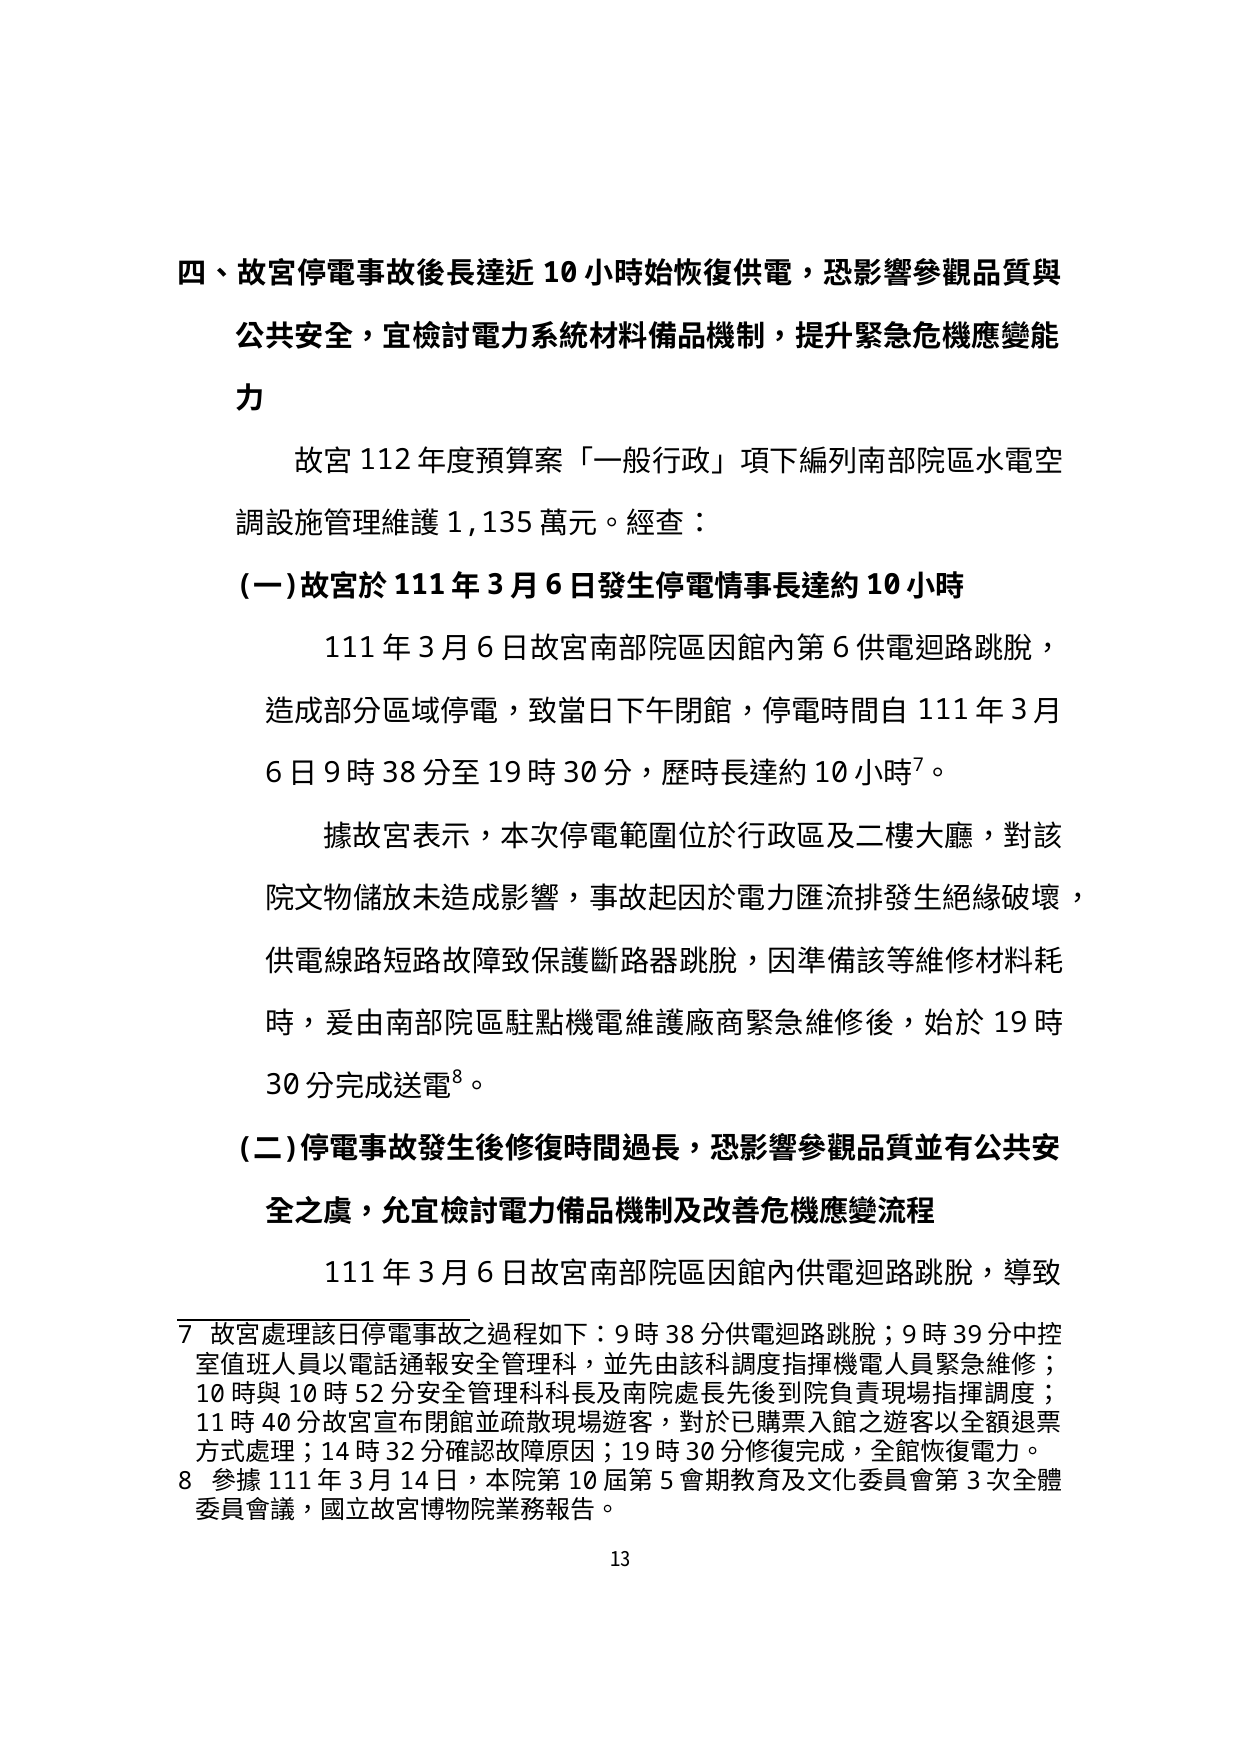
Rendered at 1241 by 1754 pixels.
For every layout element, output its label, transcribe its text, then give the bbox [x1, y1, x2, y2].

text 111年3月6日故宮南部院區因館內供電迴路跳脫，導致 [265, 1229, 1063, 1292]
text 四、故宮停電事故後長達近10小時始恢復供電，恐影響參觀品質與公共安全，宜檢討電力系統材料備品機制，提升緊急危機應變能力 [177, 229, 1063, 417]
text 故宮112年度預算案「一般行政」項下編列南部院區水電空調設施管理維護1,135萬元。經查： [236, 417, 1063, 542]
text 參據111年3月14日，本院第10屆第5會期教育及文化委員會第3次全體委員會議，國立故宮博物院業務報告。 [177, 1466, 1063, 1525]
text (一)故宮於111年3月6日發生停電情事長達約10小時 [236, 542, 1063, 604]
text 據故宮表示，本次停電範圍位於行政區及二樓大廳，對該院文物儲放未造成影響，事故起因於電力匯流排發生絕緣破壞，供電線路短路故障致保護斷路器跳脫，因準備該等維修材料耗時，爰由南部院區駐點機電維護廠商緊急維修後，始於19時30分完成送電。 [265, 792, 1063, 1104]
text 111年3月6日故宮南部院區因館內第6供電迴路跳脫，造成部分區域停電，致當日下午閉館，停電時間自111年3月6日9時38分至19時30分，歷時長達約10小時。 [265, 604, 1063, 792]
text (二)停電事故發生後修復時間過長，恐影響參觀品質並有公共安全之虞，允宜檢討電力備品機制及改善危機應變流程 [236, 1104, 1063, 1229]
text 故宮處理該日停電事故之過程如下：9時38分供電迴路跳脫；9時39分中控室值班人員以電話通報安全管理科，並先由該科調度指揮機電人員緊急維修；10時與10時52分安全管理科科長及南院處長先後到院負責現場指揮調度；11時40分故宮宣布閉館並疏散現場遊客，對於已購票入館之遊客以全額退票方式處理；14時32分確認故障原因；19時30分修復完成，全館恢復電力。 [177, 1321, 1063, 1466]
